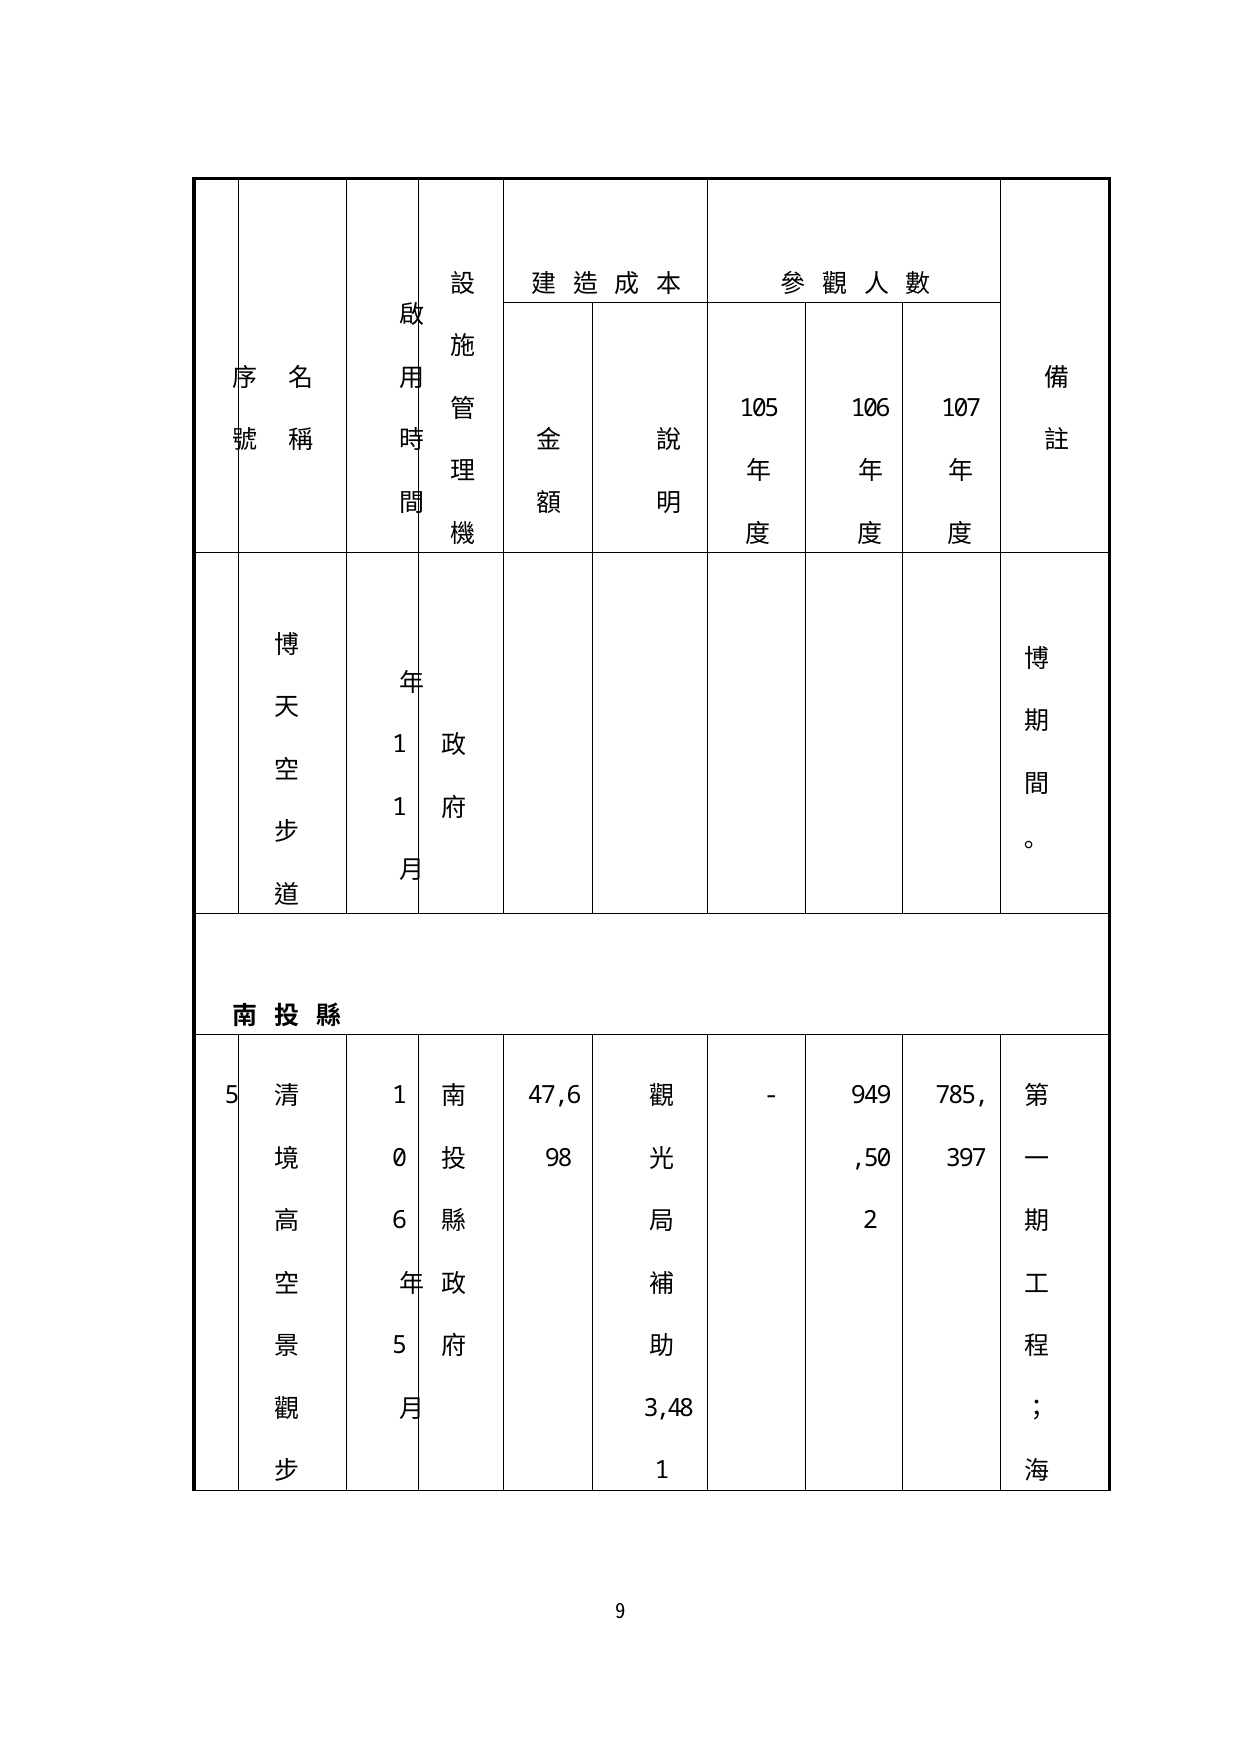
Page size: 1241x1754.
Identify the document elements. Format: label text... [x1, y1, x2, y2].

table_cell 107年度 [903, 303, 1000, 552]
table_cell [504, 553, 592, 913]
table_cell 臺中市政府 [419, 553, 503, 913]
table_cell 785,397 [903, 1035, 1000, 1490]
table_cell 博天空步道 [239, 553, 346, 913]
table_header 設施管理機關 [419, 180, 503, 552]
table_cell 107年11月 [347, 553, 418, 913]
table_cell 說明 [593, 303, 707, 552]
table_cell 南投縣 [196, 914, 1108, 1034]
table_header 參觀人數 [708, 180, 1000, 302]
table_cell [196, 553, 238, 913]
table_cell 清境高空景觀步 [239, 1035, 346, 1490]
table_cell 觀光局補助3,481 [593, 1035, 707, 1490]
table_cell 南投縣政府 [419, 1035, 503, 1490]
table_header 備註 [1001, 180, 1108, 552]
table_header 啟用時間 [347, 180, 418, 552]
table_cell 金額 [504, 303, 592, 552]
table_cell 博期間。 [1001, 553, 1108, 913]
table_cell 106年度 [806, 303, 902, 552]
table_cell - [593, 553, 707, 913]
table_cell 106年5月 [347, 1035, 418, 1490]
table_cell 第一期工程；海 [1001, 1035, 1108, 1490]
table_cell 5 [196, 1035, 238, 1490]
table_cell 105年度 [708, 303, 805, 552]
table_header 名稱 [239, 180, 346, 552]
table_cell - [806, 553, 902, 913]
table_cell [903, 553, 1000, 913]
table_cell 949,502 [806, 1035, 902, 1490]
table_cell - [708, 1035, 805, 1490]
table_cell 47,698 [504, 1035, 592, 1490]
table_header 建造成本 [504, 180, 707, 302]
table_header 序號 [196, 180, 238, 552]
table_cell - [708, 553, 805, 913]
